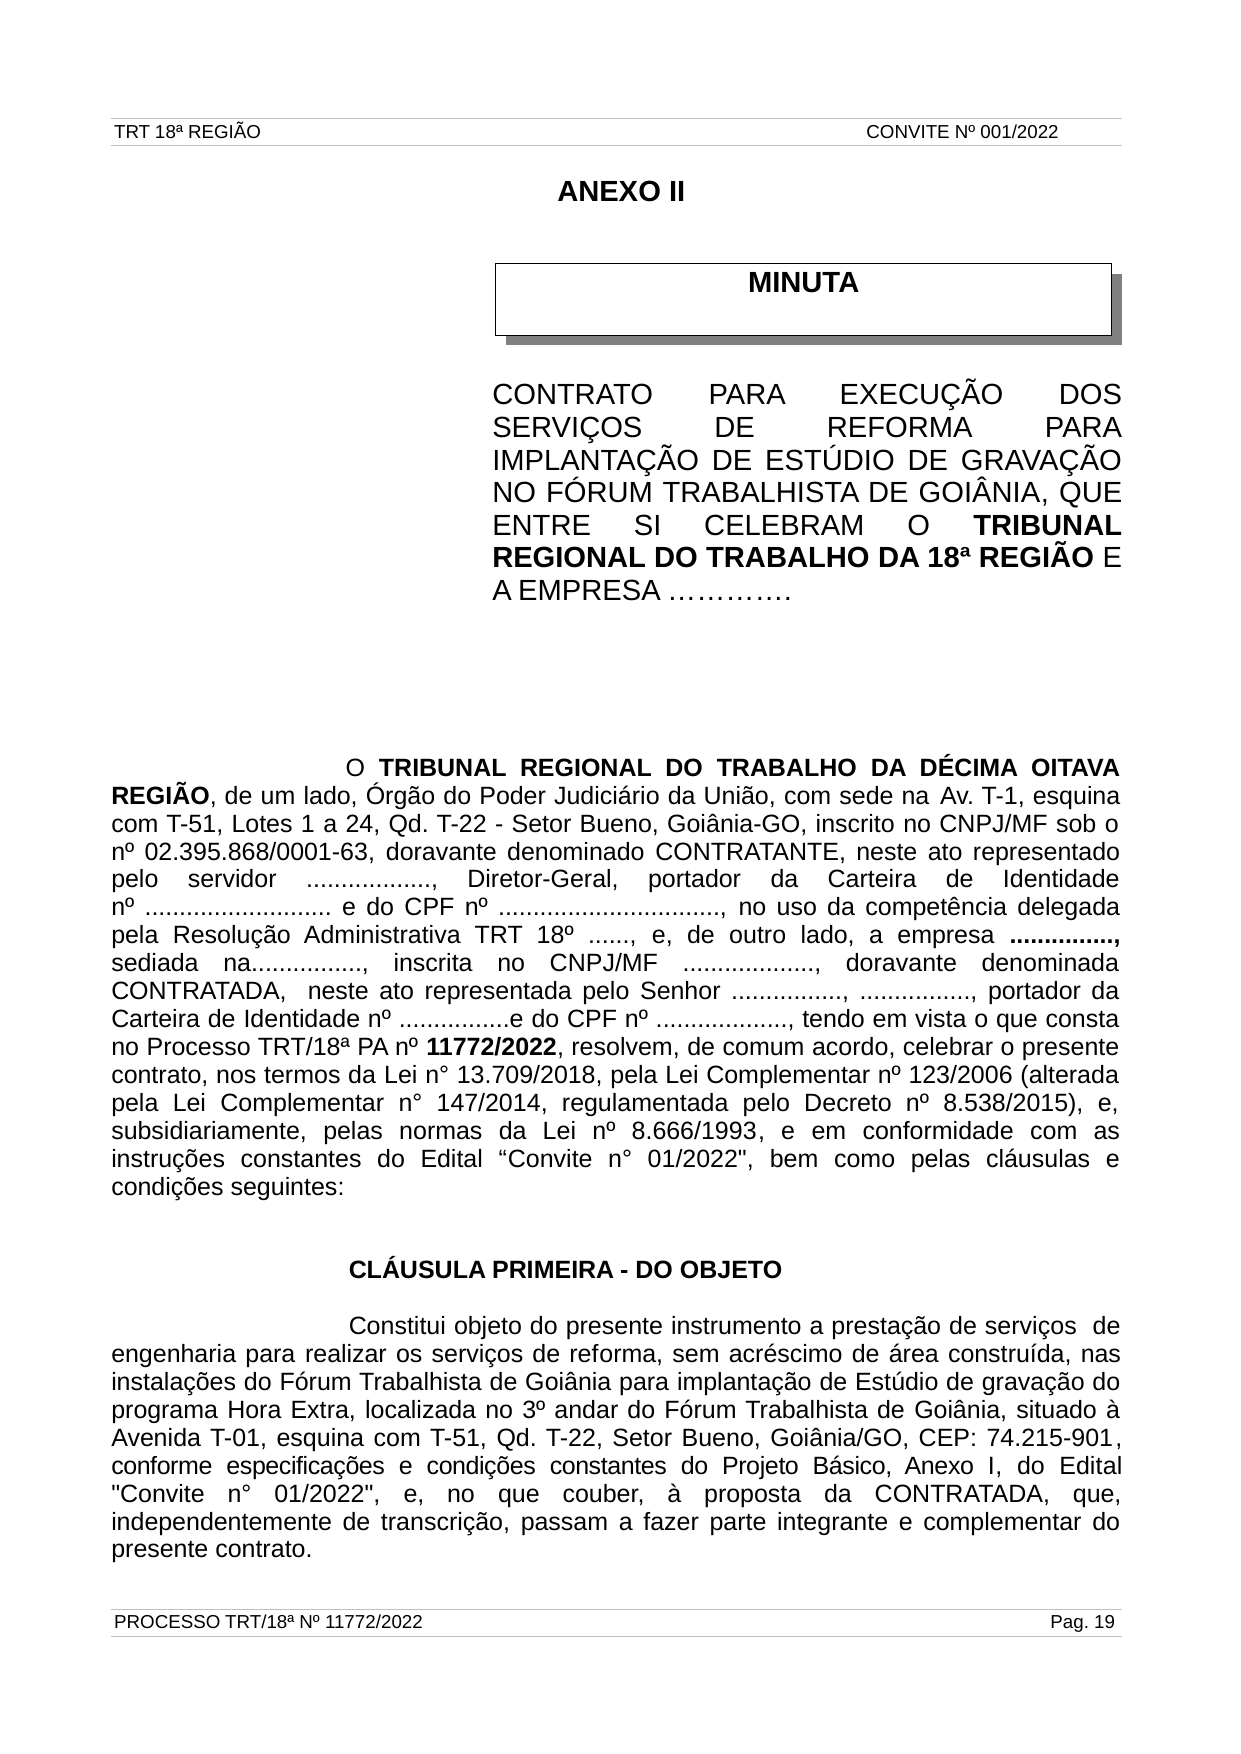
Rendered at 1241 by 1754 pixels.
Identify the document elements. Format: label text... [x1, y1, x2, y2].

text O TRIBUNAL REGIONAL DO TRABALHO DA DÉCIMA OITAVA REGIÃO, de um lado, Órgão do Poder Judiciário da União, com sede na Av. T-1, esquina com T-51, Lotes 1 a 24, Qd. T-22 - Setor Bueno, Goiânia-GO, inscrito no CNPJ/MF sob o nº 02.395.868/0001-63, doravante denominado CONTRATANTE, neste ato representado pelo servidor .................., Diretor-Geral, portador da Carteira de Identidade nº ........................... e do CPF nº ................................, no uso da competência delegada pela Resolução Administrativa TRT 18º ......, e, de outro lado, a empresa ..............., sediada na................, inscrita no CNPJ/MF ..................., doravante denominada CONTRATADA, neste ato representada pelo Senhor ................, ................, portador da Carteira de Identidade nº ................e do CPF nº ..................., tendo em vista o que consta no Processo TRT/18ª PA nº 11772/2022, resolvem, de comum acordo, celebrar o presente contrato, nos termos da Lei n° 13.709/2018, pela Lei Complementar nº 123/2006 (alterada pela Lei Complementar n° 147/2014, regulamentada pelo Decreto nº 8.538/2015), e, subsidiariamente, pelas normas da Lei nº 8.666/1993, e em conformidade com as instruções constantes do Edital “Convite n° 01/2022", bem como pelas cláusulas e condições seguintes: [111, 754, 1121, 1200]
text ANEXO II [117, 174, 1125, 207]
text MINUTA [496, 264, 1111, 299]
text Constitui objeto do presente instrumento a prestação de serviços de engenharia para realizar os serviços de reforma, sem acréscimo de área construída, nas instalações do Fórum Trabalhista de Goiânia para implantação de Estúdio de gravação do programa Hora Extra, localizada no 3º andar do Fórum Trabalhista de Goiânia, situado à Avenida T-01, esquina com T-51, Qd. T-22, Setor Bueno, Goiânia/GO, CEP: 74.215-901, conforme especificações e condições constantes do Projeto Básico, Anexo I, do Edital "Convite n° 01/2022", e, no que couber, à proposta da CONTRATADA, que, independentemente de transcrição, passam a fazer parte integrante e complementar do presente contrato. [111, 1312, 1122, 1563]
text CLÁUSULA PRIMEIRA - DO OBJETO [111, 1256, 1122, 1284]
text CONTRATO PARA EXECUÇÃO DOS SERVIÇOS DE REFORMA PARA IMPLANTAÇÃO DE ESTÚDIO DE GRAVAÇÃO NO FÓRUM TRABALHISTA DE GOIÂNIA, QUE ENTRE SI CELEBRAM O TRIBUNAL REGIONAL DO TRABALHO DA 18ª REGIÃO E A EMPRESA …………. [492, 378, 1122, 607]
